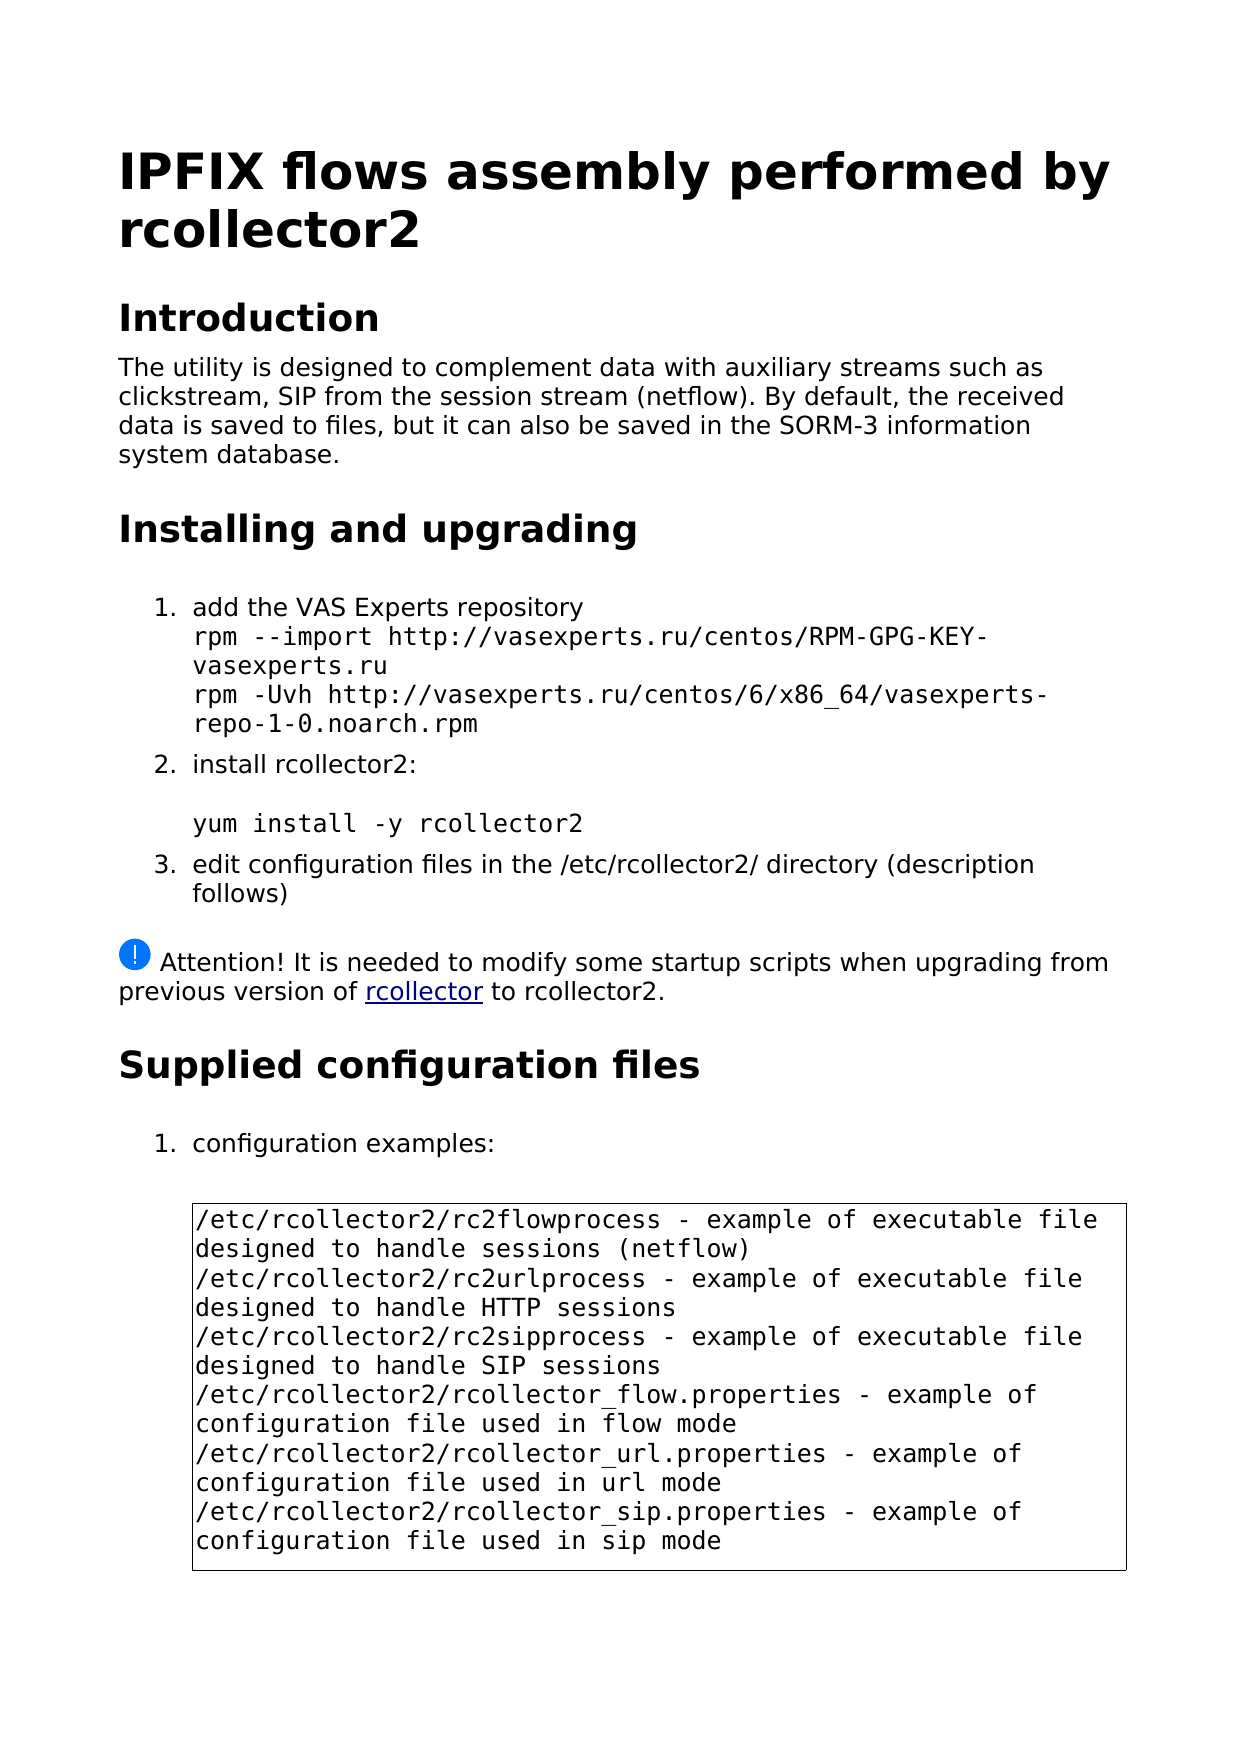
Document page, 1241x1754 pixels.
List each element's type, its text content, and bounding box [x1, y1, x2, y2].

subtitle Introduction [118, 297, 1122, 341]
list configuration examples: [177, 1129, 1122, 1188]
list rpm --import http://vasexperts.ru/centos/RPM-GPG-KEY-vasexperts.ru rpm -Uvh http://vasexperts.ru/centos/6/x86_64/vasexperts-repo-1-0.noarch.rpm [177, 622, 1122, 739]
subtitle Installing and upgrading [118, 507, 1122, 551]
text Attention! It is needed to modify some startup scripts when upgrading from previous version of rcollector to rcollector2. [118, 938, 1122, 1006]
list yum install -y rcollector2 [177, 809, 1122, 838]
list edit configuration files in the /etc/rcollector2/ directory (description follows) [177, 850, 1122, 908]
list install rcollector2: [177, 751, 1122, 809]
subtitle Supplied configuration files [118, 1044, 1122, 1087]
table_header /etc/rcollector2/rc2flowprocess - example of executable file designed to handle sessions (netflow) /etc/rcollector2/rc2urlprocess - example of executable file designed to handle HTTP sessions /etc/rcollector2/rc2sipprocess - example of executable file designed to handle SIP sessions /etc/rcollector2/rcollector_flow.properties - example of configuration file used in flow mode /etc/rcollector2/rcollector_url.properties - example of configuration file used in url mode /etc/rcollector2/rcollector_sip.properties - example of configuration file used in sip mode [193, 1204, 1126, 1570]
list add the VAS Experts repository [177, 593, 1122, 622]
text The utility is designed to complement data with auxiliary streams such as clickstream, SIP from the session stream (netflow). By default, the received data is saved to files, but it can also be saved in the SORM-3 information system database. [118, 353, 1122, 470]
subtitle IPFIX flows assembly performed by rcollector2 [118, 143, 1122, 259]
